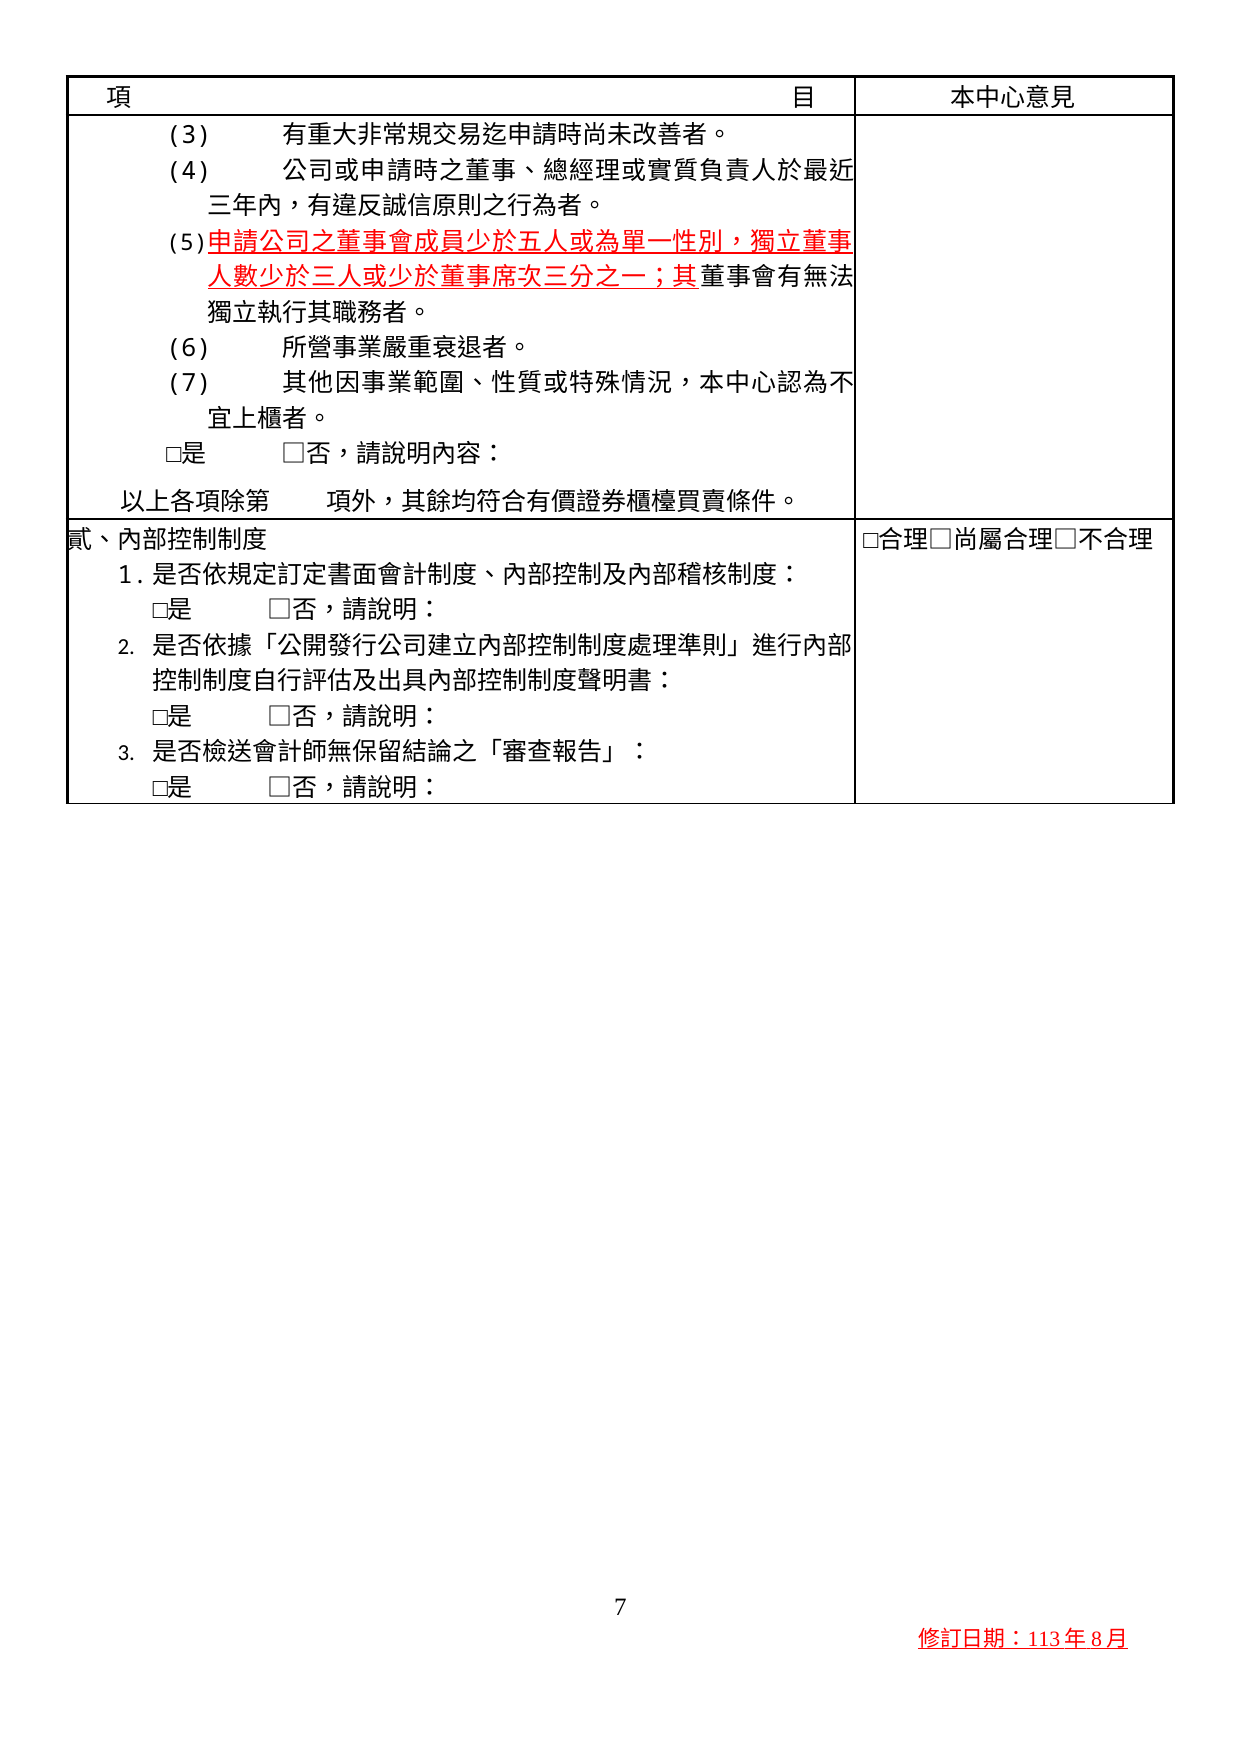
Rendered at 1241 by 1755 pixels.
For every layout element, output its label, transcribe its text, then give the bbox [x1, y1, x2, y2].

table_cell 貳、內部控制制度 是否依規定訂定書面會計制度、內部控制及內部稽核制度： □是 □否，請說明： 是否依據「公開發行公司建立內部控制制度處理準則」進行內部控制制度自行評估及出具內部控制制度聲明書： □是 □否，請說明： 是否檢送會計師無保留結論之「審查報告」： □是 □否，請說明： [69, 520, 854, 803]
table_cell 壹、公司具備之申請上櫃條件(本審查表所稱淨值及稅前淨利，係指歸屬於母公司業主之金額) 預計掛牌類別： □食品工業 □塑膠工業 □紡織纖維 □電機機械 □電器電纜 □化學工業 □生技醫療業□玻璃陶瓷 □鋼鐵工業 □橡膠工業 □半導體業 □電腦及週邊設備業 □光電業 □通信網路業 □電子零組件業□電子通路業 □資訊服務業□其他電子業 □建材營造 □航運業 □觀光餐飲 □金融業 □油電燃氣業 □文化創意業 □農業科技 □數位雲端 □居家生活 □綠能環保 □運動休閒 □其他 為依照外國法律組織登記之股份有限責任公司，且未違反「臺灣地區與大陸地區人民關係條例」相關規範： 發行公司並非依大陸地區法令組織登記者。 □是 □否 發行公司及其具有中華民國國籍之董事、經理人及持有公司股份超過股份總額百分之十之股東，暨發行公司所控制之營運主體係依中華民國公司法令組織成立，從事大陸地區投資者，是否符合「臺灣地區與大陸地區人民關係條例」及「在大陸地區從事投資或技術合作許可辦法」等規定。 □是 □否 □不適用 發行公司股東屬大陸地區人民來臺投資許可辦法定義之投 資人者，其直接或間接持有該公司股份是否未逾30%，且未 具有控制能力。 □是 □否 □不適用 若前項勾否者，大陸地區人民、法人、團體或其他機構直接 或間接持有股份或出資總額逾百分之三十，或具有控制能力者，是否取得主管機關專案許可，並依「外國發行人募集與 發行有價證券處理準則」規定補辦股票公開發行。 □是 □否 其他。 □是 □否 □不適用 發行之記名股票是否未在海外證券市場掛牌交易，且以普通股為限： □是 □否 最近期經會計師查核簽證或核閱之淨值是否折合達新臺幣一億元以上： □是 □否 年度/上半年度經會計師查核簽證/核閱之淨值為新臺幣 元 是否依照外國法律設立登記滿二個完整會計年度： □是 □否 □不適用(係屬科技事業，得不受本項最低設立年限之限制) 設立登記日期： 年 月 日 發行公司編製之財務報告是否符合下列規定： 以新臺幣為編製單位。 □是 □否 以中文版本為主。 □是 □否 依主管機關認可之國際財務報導準則、美國會計原則或國際財務報導準則編製。 □是 □否 財務報告編製之會計準則： 採二期對照方式。 □是 □否 編製內容包括資產負債表、綜合損益表、現金流量表、權益變動表及附註。 □是 □否 財務報告附註應敘明所採用之會計原則，若採主管機關認可之國際財務報導準則編製者，應依我國「證券發行人財務報告編製準則」之規定辦理，但第二十四條規定，得不適用之；若非採主管機關認可之國際財務報導準則編製者，應就二期對照之資產負債表及綜合損益表項目揭露與主管機關認可之國際財務報導準則之差異情形，包括重大差異項目及影響金額，且經設算調整前開影響數後，仍應符合本審查表第７點財務要求之標準。 □是 □否 經主管機關所核准簽證公開發行公司財務報告之我國二位會計師出具查核（或核閱）報告，或與前述會計師所屬事務所有合作關係之國際性會計師事務所查核簽證（或核閱），並由我國會計師出具不提及其他會計師查核（或核閱）工作之查核（或核閱）報告。 □是 □否 經董事長、經理人及會計主管簽名或蓋章，並出具財務報告內容無虛偽或隱匿之聲明。 □是 □否 會計師查核(或核閱)報告敘明發行公司所採用之會計原則，及所採用會計原則與依主管機關認可之國際財務報導準則之差異情形與附註索引，並明確載示業依我國會計師受託查核簽證財務報表規則及會計師服務案件準則規劃並執行查核或核閱工作。 □是 □否 股票為無面額或每股面額非新臺幣十元者，適用「證券發行人財務報告編製準則」第六條有關達實收資本額百分之五部分改以淨值百分之二點五計算之；第十七條有關達實收資本額百分之二十部分改以淨值百分之十計算之。 □是 □否 □不適用 財務要求應符合下列標準之一： 獲利能力 □是，依主管機關認可之國際財務報導準則編製之財務報告，其最近一個會計年度之稅前淨利不得低於折合新臺幣四百萬元，並占淨值之比率，最近年度達百分之四以上，且其最近一個會計年度決算無累積虧損者。 年度之稅前淨利為 千元； 年度稅前淨利占淨值 %，且決算無累積虧損。 □是，依主管機關認可之國際財務報導準則編製之財務報告，其最近一個會計年度之稅前淨利不得低於折合新臺幣四百萬元，並占淨值之比率，最近二個會計年度均達百分之三以上者。 年度之稅前淨利為 千元； 年度稅前淨利占淨值 %； 年度稅前淨利占淨值 %。 □是，依主管機關認可之國際財務報導準則編製之財務報告，其最近一個會計年度之稅前淨利不得低於折合新臺幣四百萬元，並占淨值之比率，最近二個會計年度平均達百分之三以上，且最近一個會計年度之獲利能力較前一個會計年度為佳者。 年度之稅前淨利為 千元； 年度稅前淨利占淨值 %， 年度稅前淨利占淨值 %， 年度及 年度平均稅前淨利之淨利占淨值 %； 年度之獲利能力較 年度為佳。 □否 淨值、營業收入及營業活動現金流量 □最近期( 年度/ 年第 季)經會計師查核簽證或核閱財務報告之淨值為 千元且不低於股本三分之二。 □ 年度來自主要業務之營業收入為 千元；且 年度來自主要業務之營業收入較 年度成長。 □ 年度營業活動現金流量為 千元。 □不適用(係屬科技事業或文化創意事業，得不受本項財務要求之限制。屬科技事業者，其最近期經會計師查核簽證或核閱財務報告之淨值不低於股本三分之二) 是否達股權分散標準： 公司內部人及該等內部人持股逾百分之五十之法人以外之記名股東人數不少於三百人，且其所持股份總額合計占發行股份總額百分之二十以上或逾一千萬股(內部人指發行公司董事、經理人、持股超過股份總額百分之十之股東及其配偶、未成年子女)。 □是 □否 截至 年 月 日止公司內部人及該等內部人持股逾百分之五十之法人以外之記名股東人數 人，且其所持股份總額合計 股，占發行股份總額 %。 是否業已承諾依規定比率委託指定機關辦理集保事宜： □是 □否 是否經二家以上證券商書面推薦，其中一家證券商係主辦推薦證券商，餘係協辦推薦證券商： □是 □否 該推薦證券商是否與發行公司簽有輔導股票上櫃契約： □是 □否 發行公司於上櫃掛牌年度及其後三個會計年度內是否繼續委任主辦推薦證券商協助其遵循我國證券法令、本中心規章暨公告事項及外國發行人股票第一上櫃契約： □是 □否 主辦推薦證券商： 協辦推薦證券商： 是否在本中心所在地設有符合規定之專業股務代理機構辦理股務，其辦理股務之人員與設備，皆已符合「公開發行股票公司股務處理準則」之規定，且其最近三年度皆無經集保結算所查核後，以書面提出改進意見，逾期仍未改善之情事。 □是 □否 專業股務代理機構： 是否在我國境內設有一名訴訟及非訴訟代理人： □是 □否 訴訟及非訴訟代理人是否為自然人： □是 □否 訴訟及非訴訟代理人： 是否於章程及授權文件中明定訴訟及非訴訟代理人在我國證券交易法上之法律定位： □是 □否 符合下列各項之一： (1)是否申報上櫃輔導或於興櫃股票市場交易滿六個月以上： □是 □否 □申報上櫃輔導日期： 年 月 日 □登錄興櫃日期： 年 月 日 (2)發行公司股票是否已在外國主要證券市場交易，且未自外國主要證券市場終止交易逾六個月： □是 □否 (3)發行公司股票是否已通過外國主要證券市場掛牌審查、於通過該掛牌審查之有效期間內，申請其股票第一上櫃、專案申請縮短申報上櫃輔導或於興櫃一般板股票市場交易之期間且該期間未少於兩個月、主辦輔導推薦證券商於該期間內未有異動： □是 □否 發行公司於受輔導期間是否無主辦輔導證券商異動，或於興櫃股票市場交易期間是否無主辦輔導推薦證券商異動之情事： □是 □否 發行公司是否已由新任之主辦輔導證券商或興櫃主辦輔導推薦 證券商進行輔導，且再申報輔導或再於興櫃股票市場交易滿六個月以上，始提出上櫃之申請： □是 □否 □不適用 異動日期： 前任主辦輔導(推薦)證券商： 是否出具承諾下列事項之承諾書： 遵守中華民國證券交易法及相關法令政策規定。 配合本中心必要時之實地查核，或應本中心要求委託指定之會計師或專業機構，依本中心指定之查核範圍進行專案檢查，並將檢查結果提交本中心，且同意負擔相關費用。 上櫃股份以帳簿劃撥方式交付。 有關股東權益保護之重要事項，其與註冊地國法令之強制規定牴觸者，應於公開說明書加強揭露重大差異事項。其與註冊地國法令之強制規定不牴觸者，應增訂於公司章程或組織文件內；其訂於組織文件者，應於章程載明該等事項另依該組織文件辦理，且該組織文件之訂定及修正，應與章程之修正程序相同。 上櫃掛牌年度及其後三個會計年度內繼續委任主辦推薦證券商協助發行公司遵循我國證券法令、本中心規章暨公告事項及外國發行人股票第一上櫃契約。 □是 □否 外國發行人股票第一上櫃契約所適用之準據法為中華民國法律，因本契約所生之紛爭，以臺灣臺北地方法院為訴訟管轄法院。 是否依中華民國證券交易法第十四條之六及其相關規定設置薪資報酬委員會： □是 □否 中華民國證券交易法之準用規定有牴觸外國發行人註冊地 國法令之強制規定者，是否屬主管機關公告得豁免適用證券交易法之特定項目範圍，始得排除該等證券交易法規定之準用： □是 □否 □不適用 上櫃產業類別屬食品工業或最近一個會計年度餐飲收入占其全部營業收入百分之五十以上者，是否符合下列規定： 設置實驗室，從事自主檢驗。 產品原材料、半成品或成品委外辦理檢驗者，應送交經當地主管機關、國際性認證機構或其主管機關委託之機構認證之實驗室或檢驗機構檢驗。 洽獨立專家就其食品安全監測計畫、檢驗週期、檢驗項目等出具合理性意見書。 □是 □否 □不適用 是否於公司章程載明下列事項： 將電子方式列為股東表決權行使管道之一； 董事選舉應採候選人提名制度； 應設置審計委員會。 □是 □否，請說明原因： 是否設置符合本中心「上櫃公司董事會設置及行使職權應遵循事項要點」規定之公司治理主管： □是 □否，請說明原因： 最近二個會計年度有營建收入占總營業收入百分之四十以上，或營建毛利占總毛利百分之四十以上，或營建收入或毛利所占比率較其他營業項目為高之情事者，是否符合本中心「建設公司申請上櫃之補充規定」之規定，但該補充規定第二條第一項第二款之實收資本額規範改以淨值代替之；第二條第一項第六款設算之獲利能力改以本條第一項第六款規定條件代替之；外國發行人與營造公司非屬關係人，且已建立完整內控制度、發包之招標程序及付款辦法符合行業慣例者，得排除適用該補充規定第三條第一項第一款至第三款之規定。 □是 □否 □不適用 是否無下列本中心外國有價證券櫃檯買賣審查準則第九條第一項各款之不宜上櫃情事： 有證券交易法第一百五十六條第一項第一款至第三款所列情事者。 財務或業務未能與他人獨立劃分者。 有重大非常規交易迄申請時尚未改善者。 公司或申請時之董事、總經理或實質負責人於最近三年內，有違反誠信原則之行為者。 申請公司之董事會成員少於五人或為單一性別，獨立董事人數少於三人或少於董事席次三分之一；其董事會有無法獨立執行其職務者。 所營事業嚴重衰退者。 其他因事業範圍、性質或特殊情況，本中心認為不宜上櫃者。 □是 □否，請說明內容： 以上各項除第 項外，其餘均符合有價證券櫃檯買賣條件。 [69, 116, 854, 518]
table_cell □合理□尚屬合理□不合理 [856, 520, 1172, 803]
table_cell [856, 116, 1172, 518]
table_header 項 目 [69, 78, 854, 113]
table_header 本中心意見 [856, 78, 1172, 113]
